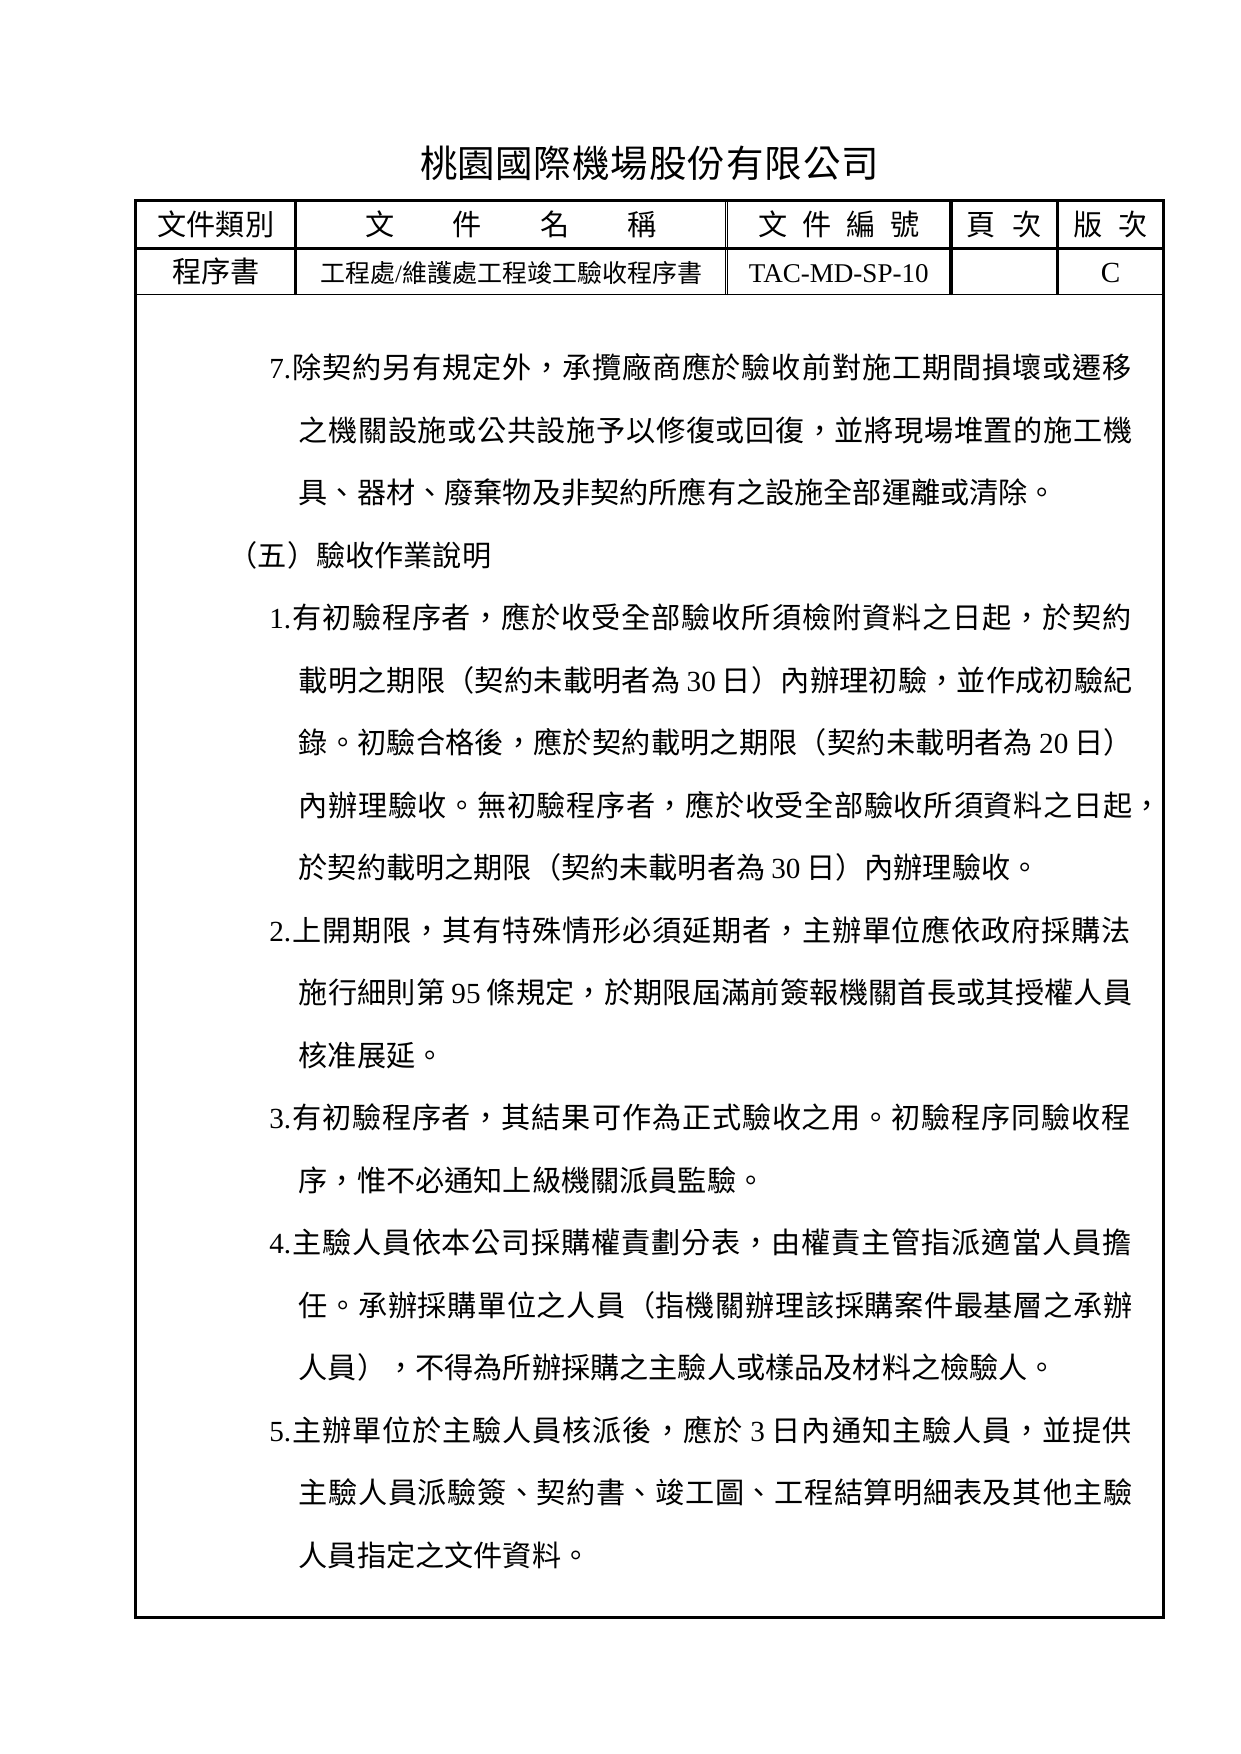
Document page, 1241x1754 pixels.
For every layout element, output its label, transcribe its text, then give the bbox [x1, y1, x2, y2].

text 7.除契約另有規定外，承攬廠商應於驗收前對施工期間損壞或遷移之機關設施或公共設施予以修復或回復，並將現場堆置的施工機具、器材、廢棄物及非契約所應有之設施全部運離或清除。 [269, 324, 1133, 512]
text 5.主辦單位於主驗人員核派後，應於3日內通知主驗人員，並提供主驗人員派驗簽、契約書、竣工圖、工程結算明細表及其他主驗人員指定之文件資料。 [269, 1387, 1133, 1574]
text 2.上開期限，其有特殊情形必須延期者，主辦單位應依政府採購法施行細則第95條規定，於期限屆滿前簽報機關首長或其授權人員核准展延。 [269, 887, 1133, 1074]
text （五）驗收作業說明 [228, 512, 1133, 574]
text 3.有初驗程序者，其結果可作為正式驗收之用。初驗程序同驗收程序，惟不必通知上級機關派員監驗。 [269, 1074, 1133, 1199]
text 4.主驗人員依本公司採購權責劃分表，由權責主管指派適當人員擔任。承辦採購單位之人員（指機關辦理該採購案件最基層之承辦人員），不得為所辦採購之主驗人或樣品及材料之檢驗人。 [269, 1199, 1133, 1387]
text 1.有初驗程序者，應於收受全部驗收所須檢附資料之日起，於契約載明之期限（契約未載明者為30日）內辦理初驗，並作成初驗紀錄。初驗合格後，應於契約載明之期限（契約未載明者為20日）內辦理驗收。無初驗程序者，應於收受全部驗收所須資料之日起，於契約載明之期限（契約未載明者為30日）內辦理驗收。 [269, 574, 1133, 887]
